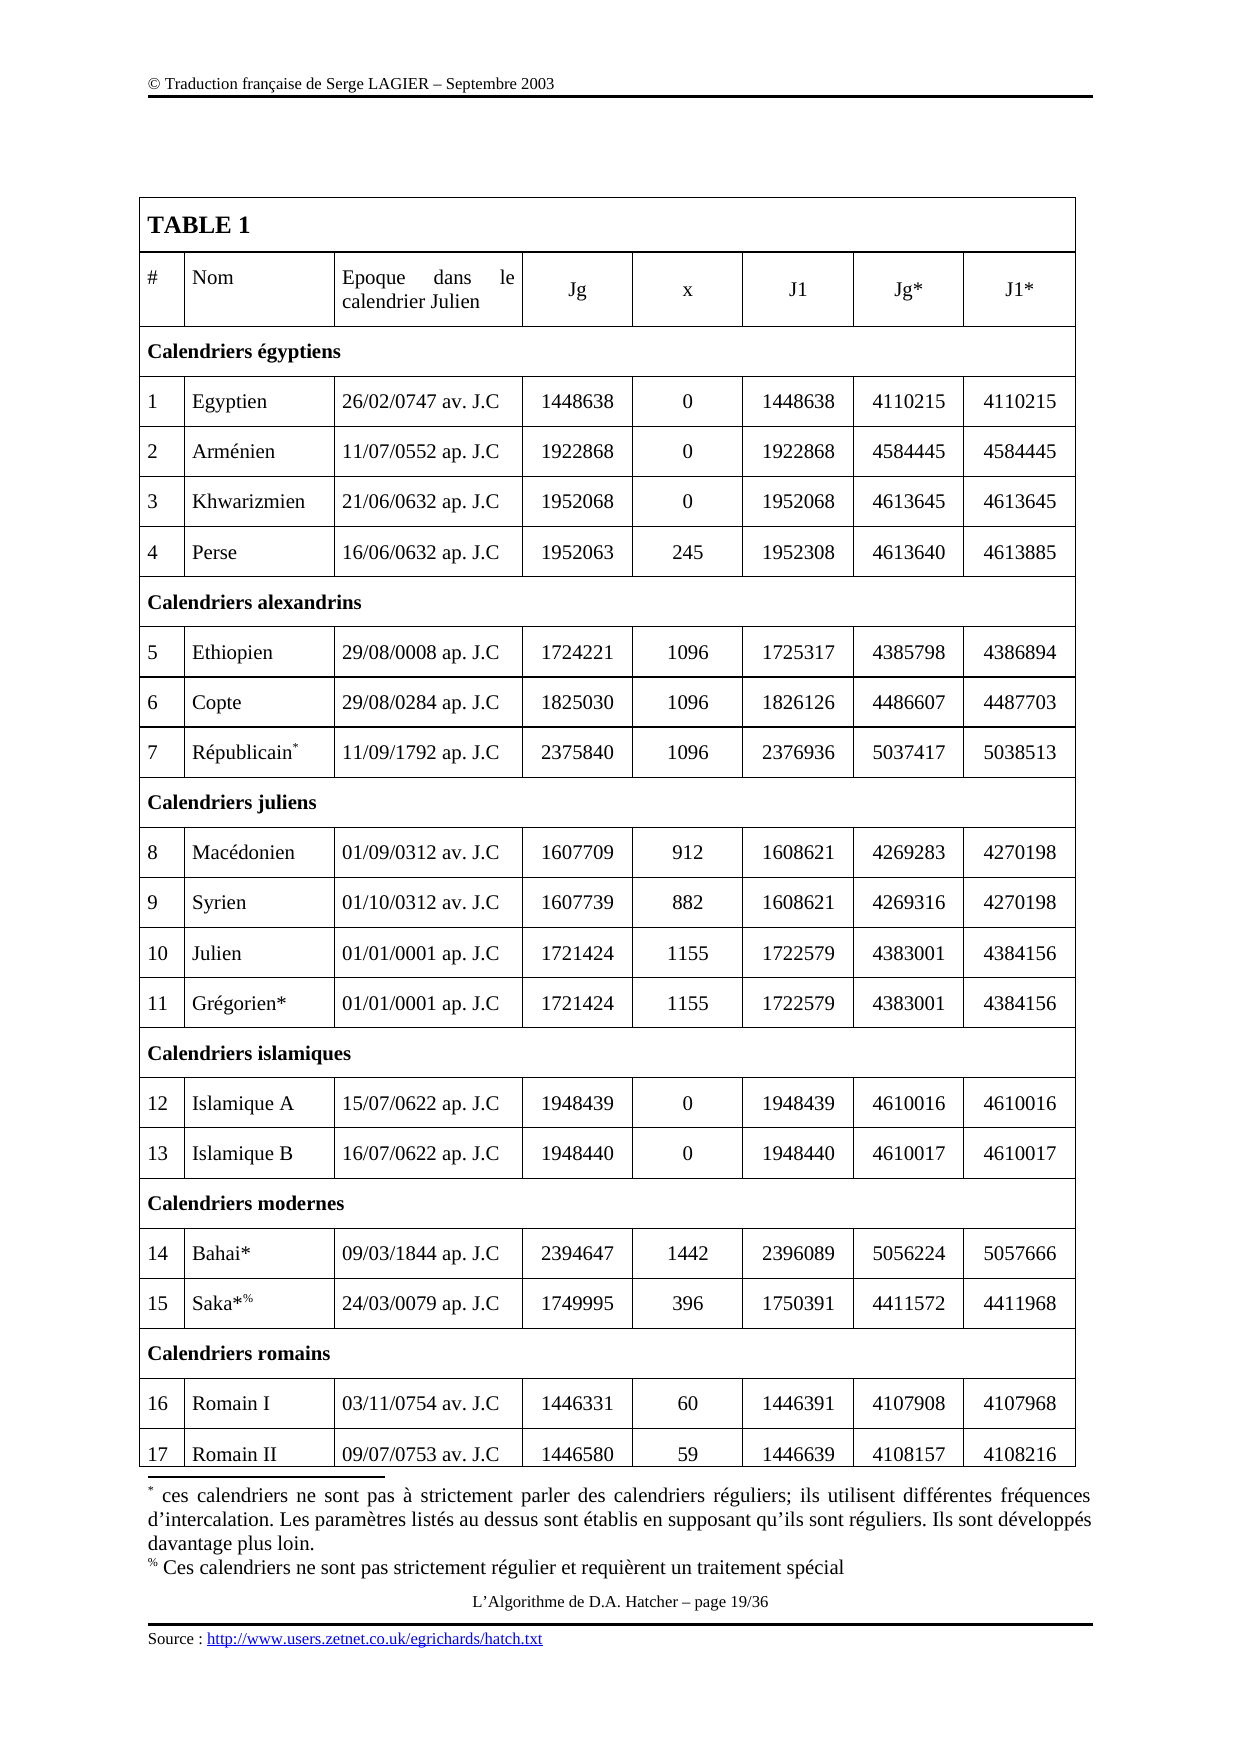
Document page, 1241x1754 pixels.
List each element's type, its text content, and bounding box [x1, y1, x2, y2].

table_cell 4487703 [964, 678, 1075, 726]
table_cell Jg* [854, 253, 963, 326]
table_cell [1076, 1178, 1100, 1227]
table_cell Ethiopien [185, 627, 334, 676]
table_cell Copte [185, 678, 334, 726]
table_cell 912 [633, 828, 742, 877]
table_cell Syrien [185, 878, 334, 927]
table_cell 16/07/0622 ap. J.C [335, 1128, 522, 1177]
table_cell 4613645 [964, 477, 1075, 526]
table_cell 1952063 [523, 527, 632, 576]
table_cell 3 [140, 477, 184, 526]
table_cell 1608621 [743, 828, 853, 877]
table_cell [1076, 927, 1100, 977]
table_cell 4108216 [964, 1429, 1075, 1466]
table_cell 11/09/1792 ap. J.C [335, 728, 522, 777]
table_cell 4269316 [854, 878, 963, 927]
table_cell 4107908 [854, 1379, 963, 1428]
table_cell x [633, 253, 742, 326]
table_cell 1607739 [523, 878, 632, 927]
table_cell 1952068 [743, 477, 853, 526]
table_cell [1076, 726, 1100, 777]
table_cell Romain II [185, 1429, 334, 1466]
table_cell 1096 [633, 728, 742, 777]
table_cell 4270198 [964, 878, 1075, 927]
table_cell 1948440 [743, 1128, 853, 1177]
table_cell 29/08/0284 ap. J.C [335, 678, 522, 726]
table_cell 59 [633, 1429, 742, 1466]
table_cell [1076, 1378, 1100, 1428]
table_cell 1750391 [743, 1279, 853, 1328]
table_cell 4269283 [854, 828, 963, 877]
table_cell 4384156 [964, 928, 1075, 977]
table_cell Khwarizmien [185, 477, 334, 526]
table_cell 4610017 [854, 1128, 963, 1177]
table_cell [1076, 1077, 1100, 1127]
table_cell 882 [633, 878, 742, 927]
table_cell 10 [140, 928, 184, 977]
table_cell 0 [633, 477, 742, 526]
table_cell 1096 [633, 627, 742, 676]
table_cell 1607709 [523, 828, 632, 877]
table_cell Macédonien [185, 828, 334, 877]
table_cell 4613885 [964, 527, 1075, 576]
table_cell Calendriers alexandrins [140, 577, 1075, 626]
table_cell 2375840 [523, 728, 632, 777]
table_cell 4 [140, 527, 184, 576]
table_cell 01/10/0312 av. J.C [335, 878, 522, 927]
table_cell 60 [633, 1379, 742, 1428]
table_cell [1076, 376, 1100, 426]
table_cell 1922868 [523, 427, 632, 476]
table_cell 9 [140, 878, 184, 927]
table_cell 5056224 [854, 1229, 963, 1278]
table_cell 5 [140, 627, 184, 676]
table_cell 1448638 [523, 377, 632, 426]
table_cell 26/02/0747 av. J.C [335, 377, 522, 426]
table_cell [1076, 1027, 1100, 1077]
table_cell Calendriers juliens [140, 778, 1075, 827]
table_cell 0 [633, 1078, 742, 1127]
table_cell 1155 [633, 978, 742, 1027]
table_cell 1096 [633, 678, 742, 726]
table_cell 03/11/0754 av. J.C [335, 1379, 522, 1428]
table_cell 5038513 [964, 728, 1075, 777]
table_cell 4386894 [964, 627, 1075, 676]
table_cell Islamique A [185, 1078, 334, 1127]
table_cell [1076, 476, 1100, 526]
table_cell Calendriers égyptiens [140, 327, 1075, 376]
table_cell 1721424 [523, 978, 632, 1027]
table_cell 14 [140, 1229, 184, 1278]
table_cell 2376936 [743, 728, 853, 777]
table_cell 1749995 [523, 1279, 632, 1328]
table_cell 5057666 [964, 1229, 1075, 1278]
table_cell 15 [140, 1279, 184, 1328]
table_cell 6 [140, 678, 184, 726]
table_cell [1076, 877, 1100, 927]
table_cell 1722579 [743, 978, 853, 1027]
table_cell Egyptien [185, 377, 334, 426]
table_cell 1948440 [523, 1128, 632, 1177]
table_cell Jg [523, 253, 632, 326]
table_cell [1076, 626, 1100, 676]
table_cell [1076, 1328, 1100, 1378]
table_cell 16/06/0632 ap. J.C [335, 527, 522, 576]
table_cell Calendriers romains [140, 1329, 1075, 1378]
table_cell [1076, 576, 1100, 626]
table_cell 11/07/0552 ap. J.C [335, 427, 522, 476]
table_cell 4110215 [964, 377, 1075, 426]
table_cell 01/01/0001 ap. J.C [335, 978, 522, 1027]
table_cell 4610017 [964, 1128, 1075, 1177]
table_cell [1076, 1228, 1100, 1278]
table_cell 12 [140, 1078, 184, 1127]
table_cell 4411968 [964, 1279, 1075, 1328]
table_cell Saka* [185, 1279, 334, 1328]
table_cell 2394647 [523, 1229, 632, 1278]
table_cell 29/08/0008 ap. J.C [335, 627, 522, 676]
table_cell 5037417 [854, 728, 963, 777]
table_cell 4613645 [854, 477, 963, 526]
table_cell J1 [743, 253, 853, 326]
table_header TABLE 1 [140, 198, 1075, 251]
table_cell 09/03/1844 ap. J.C [335, 1229, 522, 1278]
table_cell 1446580 [523, 1429, 632, 1466]
table_cell Islamique B [185, 1128, 334, 1177]
table_cell Calendriers modernes [140, 1179, 1075, 1227]
table_cell 245 [633, 527, 742, 576]
table_cell 4383001 [854, 978, 963, 1027]
table_cell Calendriers islamiques [140, 1028, 1075, 1077]
table_cell 4110215 [854, 377, 963, 426]
table_cell Bahai* [185, 1229, 334, 1278]
table_cell 4610016 [854, 1078, 963, 1127]
table_cell 0 [633, 427, 742, 476]
table_cell 1446331 [523, 1379, 632, 1428]
table_cell [1076, 827, 1100, 877]
table_cell [1076, 1127, 1100, 1177]
table_cell 1724221 [523, 627, 632, 676]
table_cell 4108157 [854, 1429, 963, 1466]
table_cell Epoque dans le calendrier Julien [335, 253, 522, 326]
table_header [1076, 197, 1100, 251]
table_cell 1948439 [743, 1078, 853, 1127]
table_cell 1922868 [743, 427, 853, 476]
table_cell 1721424 [523, 928, 632, 977]
table_cell 4486607 [854, 678, 963, 726]
table_cell 1825030 [523, 678, 632, 726]
table_cell 4584445 [854, 427, 963, 476]
table_cell 4385798 [854, 627, 963, 676]
table_cell 09/07/0753 av. J.C [335, 1429, 522, 1466]
table_cell 17 [140, 1429, 184, 1466]
table_cell 1725317 [743, 627, 853, 676]
table_cell 1722579 [743, 928, 853, 977]
table_cell 396 [633, 1279, 742, 1328]
table_cell 4107968 [964, 1379, 1075, 1428]
table_cell [1076, 1278, 1100, 1328]
table_cell 1446391 [743, 1379, 853, 1428]
table_cell 15/07/0622 ap. J.C [335, 1078, 522, 1127]
table_cell 0 [633, 1128, 742, 1177]
table_cell Républicain [185, 728, 334, 777]
table_cell 2 [140, 427, 184, 476]
table_cell 1948439 [523, 1078, 632, 1127]
table_cell 4584445 [964, 427, 1075, 476]
table_cell [1076, 777, 1100, 827]
table_cell [1076, 977, 1100, 1027]
table_cell # [140, 253, 184, 326]
table_cell 1608621 [743, 878, 853, 927]
table_cell 4384156 [964, 978, 1075, 1027]
table_cell 7 [140, 728, 184, 777]
table_cell 13 [140, 1128, 184, 1177]
table_cell 21/06/0632 ap. J.C [335, 477, 522, 526]
table_cell 1446639 [743, 1429, 853, 1466]
table_cell [1076, 326, 1100, 376]
table_cell Grégorien* [185, 978, 334, 1027]
table_cell 11 [140, 978, 184, 1027]
table_cell 1952308 [743, 527, 853, 576]
table_cell 1155 [633, 928, 742, 977]
table_cell 0 [633, 377, 742, 426]
table_cell 24/03/0079 ap. J.C [335, 1279, 522, 1328]
table_cell [1076, 426, 1100, 476]
table_cell 1442 [633, 1229, 742, 1278]
table_cell 4613640 [854, 527, 963, 576]
table_cell 01/01/0001 ap. J.C [335, 928, 522, 977]
table_cell 8 [140, 828, 184, 877]
table_cell 4411572 [854, 1279, 963, 1328]
table_cell [1076, 526, 1100, 576]
table_cell Arménien [185, 427, 334, 476]
table_cell 2396089 [743, 1229, 853, 1278]
table_cell J1* [964, 253, 1075, 326]
table_cell 1826126 [743, 678, 853, 726]
table_cell 4610016 [964, 1078, 1075, 1127]
table_cell 4383001 [854, 928, 963, 977]
table_cell 1448638 [743, 377, 853, 426]
table_cell Perse [185, 527, 334, 576]
table_cell [1076, 1428, 1100, 1466]
table_cell 16 [140, 1379, 184, 1428]
table_cell Julien [185, 928, 334, 977]
table_cell Nom [185, 253, 334, 326]
table_cell [1076, 251, 1100, 326]
table_cell 1 [140, 377, 184, 426]
table_cell 1952068 [523, 477, 632, 526]
table_cell [1076, 676, 1100, 726]
table_cell 4270198 [964, 828, 1075, 877]
table_cell Romain I [185, 1379, 334, 1428]
table_cell 01/09/0312 av. J.C [335, 828, 522, 877]
